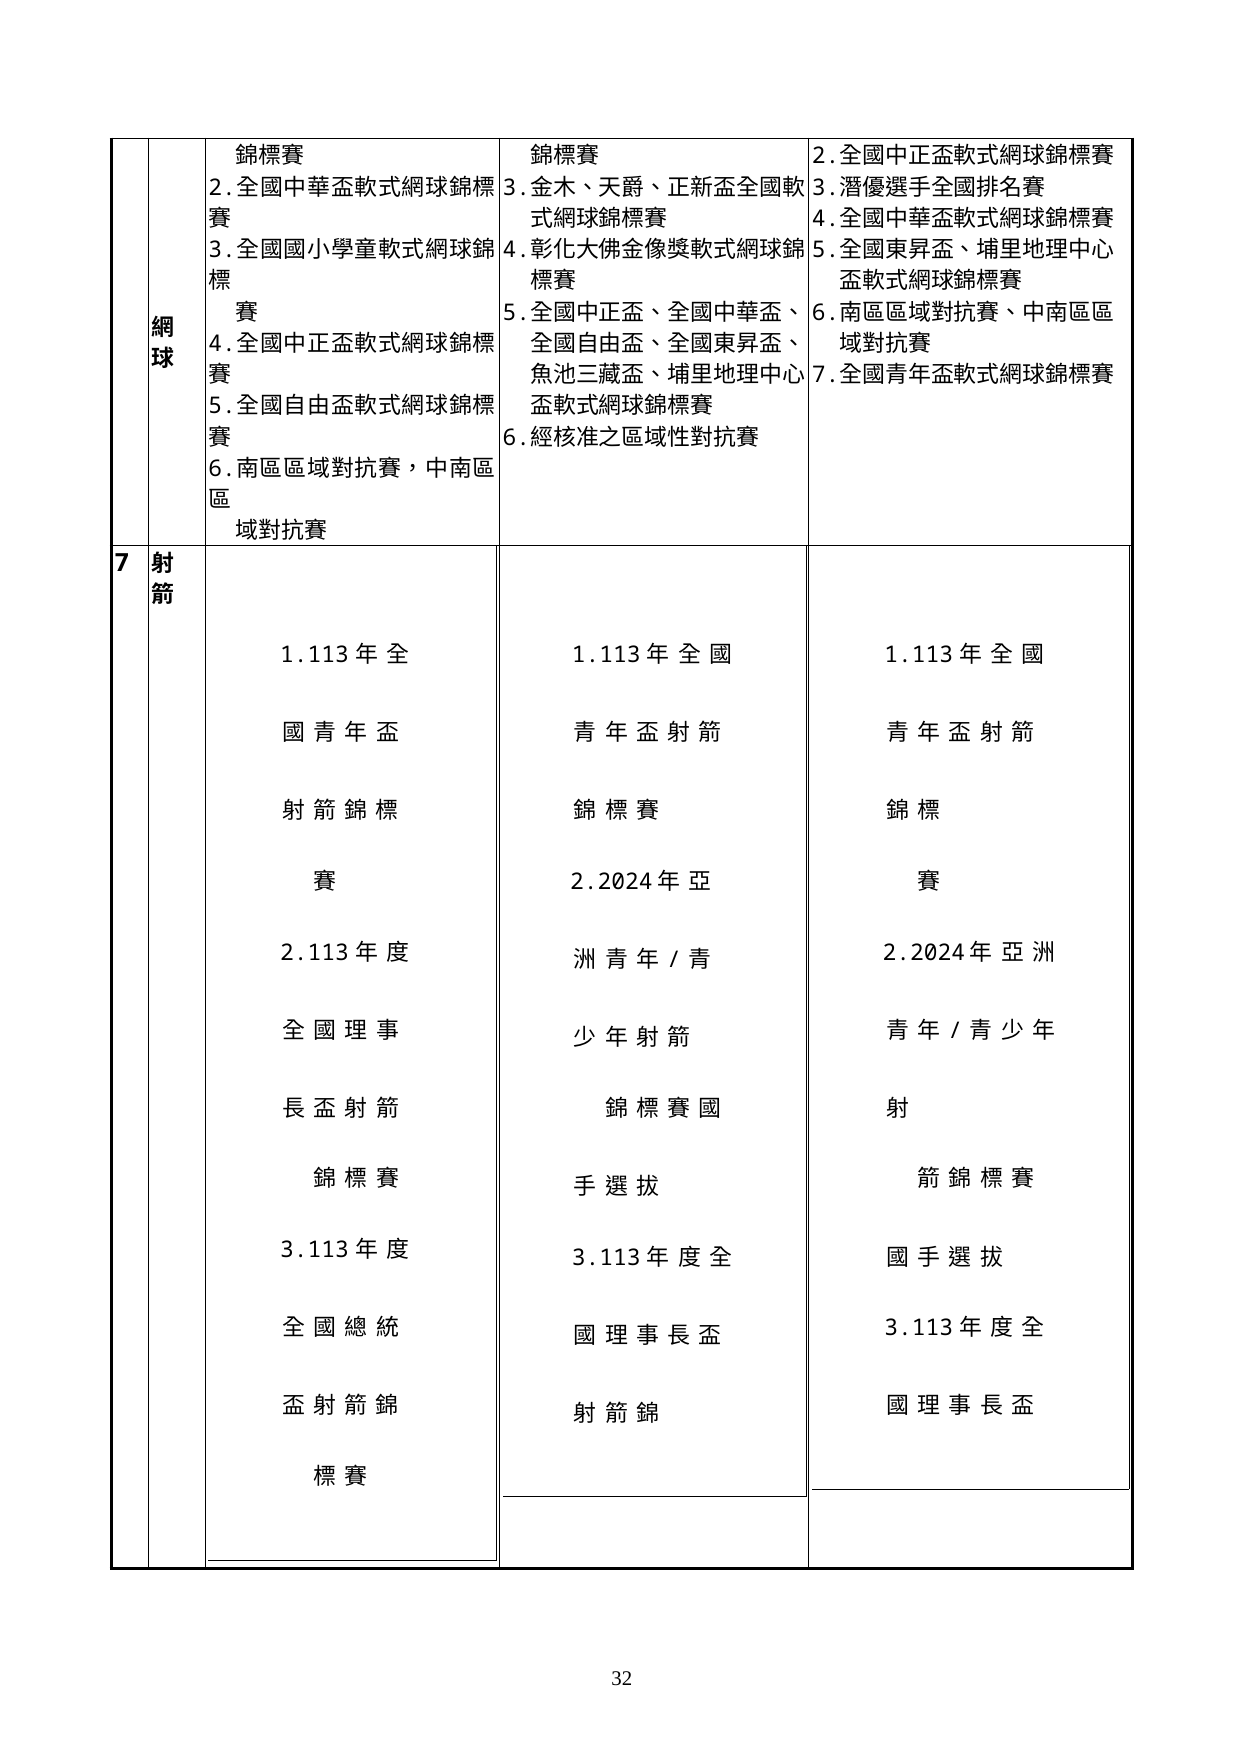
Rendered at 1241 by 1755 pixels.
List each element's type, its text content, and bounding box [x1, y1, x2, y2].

table_cell 2.全國中正盃軟式網球錦標賽 3.潛優選手全國排名賽 4.全國中華盃軟式網球錦標賽 5.全國東昇盃、埔里地理中心 盃軟式網球錦標賽 6.南區區域對抗賽、中南區區 域對抗賽 7.全國青年盃軟式網球錦標賽 [809, 139, 1131, 545]
table_cell 1.113年全國青年盃射箭錦標 賽 2.113年度全國理事長盃射箭 錦標賽 3.113年度全國總統盃射箭錦 標賽 [206, 546, 499, 1567]
table_cell 錦標賽 3.金木、天爵、正新盃全國軟 式網球錦標賽 4.彰化大佛金像獎軟式網球錦 標賽 5.全國中正盃、全國中華盃、 全國自由盃、全國東昇盃、 魚池三藏盃、埔里地理中心 盃軟式網球錦標賽 6.經核准之區域性對抗賽 [500, 139, 808, 545]
table_cell 射 箭 [149, 546, 205, 1567]
table_cell 1.113年全國青年盃射箭錦標賽 2.2024年亞洲青年/青少年射箭 錦標賽國手選拔 3.113年度全國理事長盃射箭錦 [500, 546, 808, 1567]
table_cell [113, 139, 148, 545]
table_cell 1.113年全國青年盃射箭錦標 賽 2.2024年亞洲青年/青少年射 箭錦標賽國手選拔 3.113年度全國理事長盃 [809, 546, 1131, 1567]
table_cell 網 球 [149, 139, 205, 545]
table_cell [113, 546, 148, 1567]
table_cell 錦標賽 2.全國中華盃軟式網球錦標賽 3.全國國小學童軟式網球錦標 賽 4.全國中正盃軟式網球錦標賽 5.全國自由盃軟式網球錦標賽 6.南區區域對抗賽，中南區區 域對抗賽 [206, 139, 499, 545]
